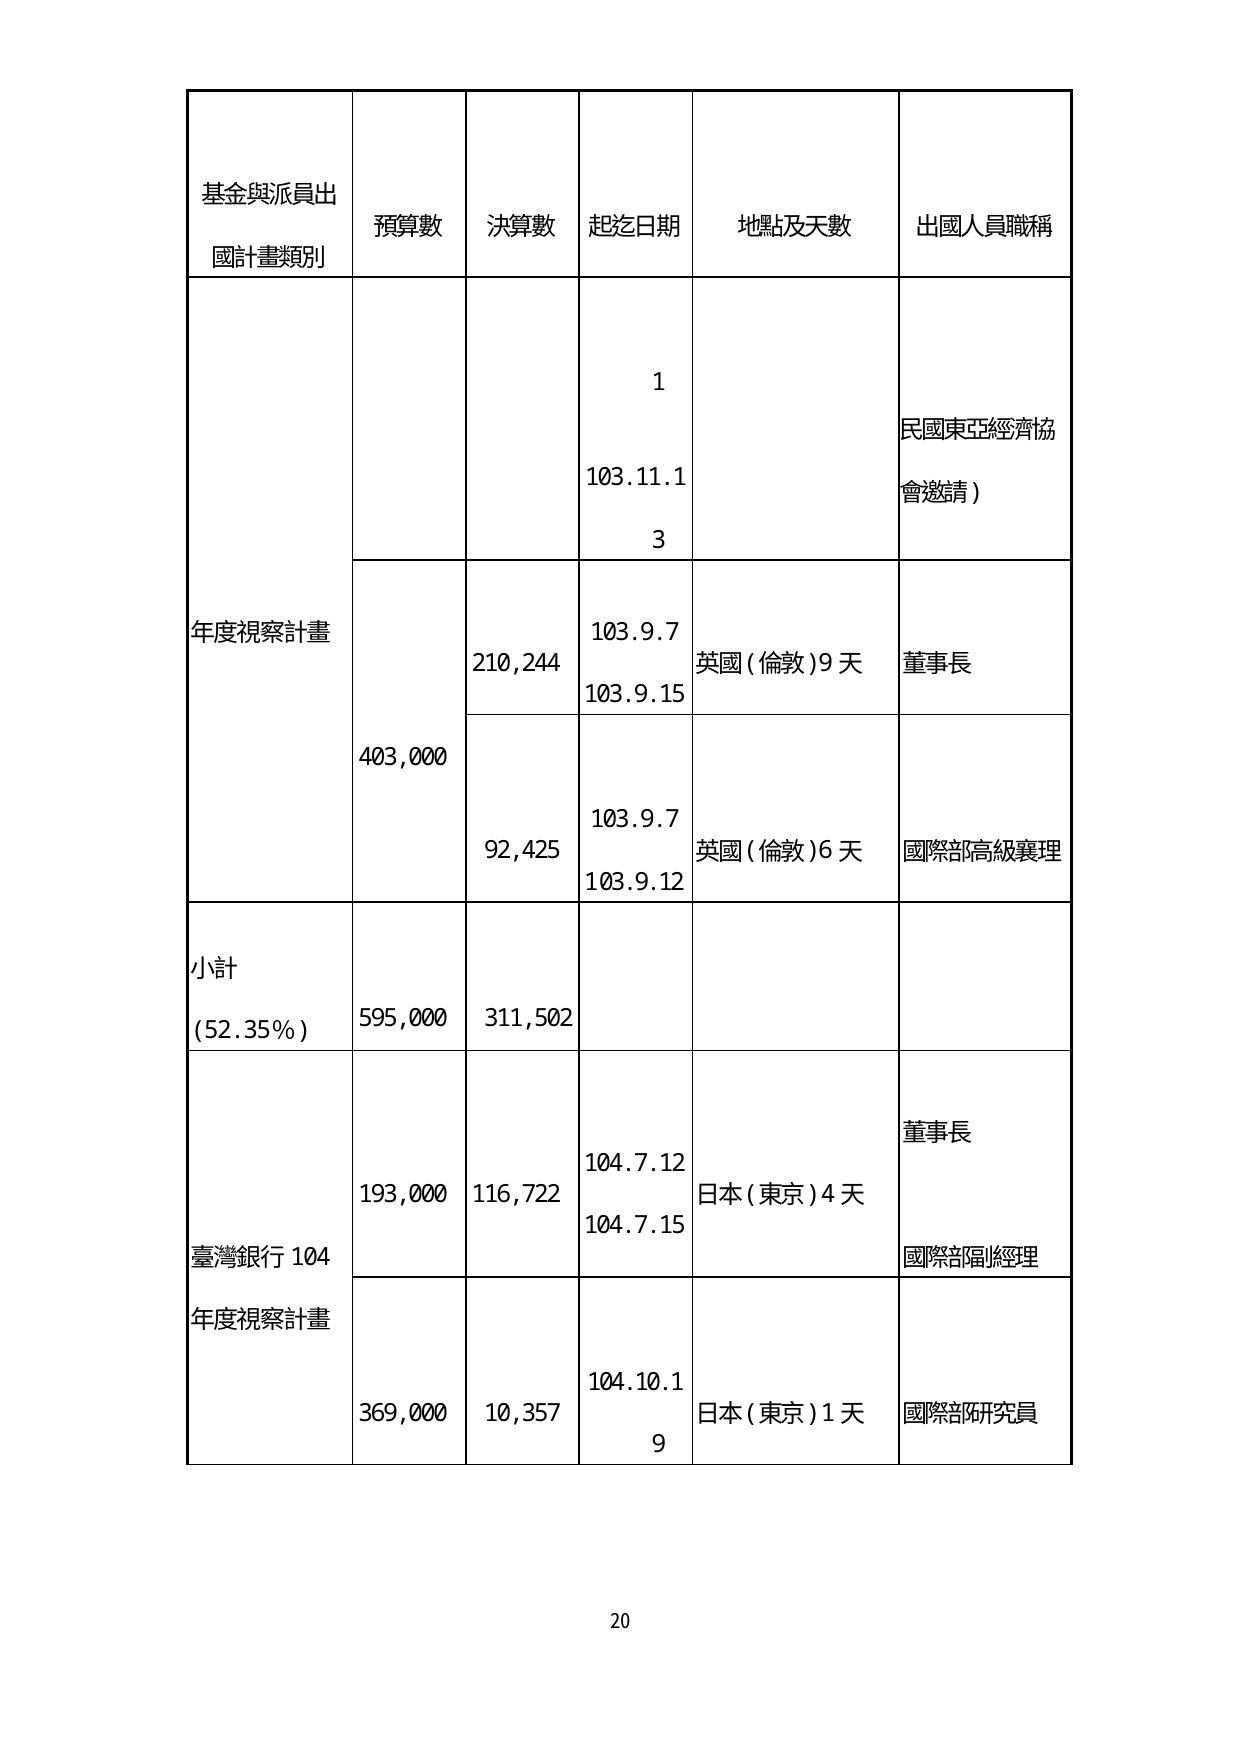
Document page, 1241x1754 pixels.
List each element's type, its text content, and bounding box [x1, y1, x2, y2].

table_cell 英國(倫敦)6天 [693, 715, 898, 901]
table_cell [900, 903, 1070, 1049]
table_cell 1 103.11.13 [580, 278, 692, 559]
table_cell 日本(東京)4天 [693, 1051, 898, 1276]
table_cell 民國東亞經濟協會邀請) [900, 278, 1070, 559]
table_cell 595,000 [353, 903, 465, 1049]
table_cell 369,000 [353, 1278, 465, 1464]
table_cell [693, 903, 898, 1049]
table_cell 小計(52.35％) [189, 903, 352, 1049]
table_cell 日本(東京)1天 [693, 1278, 898, 1464]
table_cell 311,502 [467, 903, 578, 1049]
table_cell 年度視察計畫 [189, 278, 352, 901]
table_cell 210,244 [467, 561, 578, 714]
table_cell 10,357 [467, 1278, 578, 1464]
table_cell 103.9.7 103.9.15 [580, 561, 692, 714]
table_cell 116,722 [467, 1051, 578, 1276]
table_cell [693, 278, 898, 559]
table_cell 英國(倫敦)9天 [693, 561, 898, 714]
table_cell 92,425 [467, 715, 578, 901]
table_cell 國際部高級襄理 [900, 715, 1070, 901]
table_header 預算數 [353, 92, 465, 276]
table_cell 董事長 國際部副經理 [900, 1051, 1070, 1276]
table_header 地點及天數 [693, 92, 898, 276]
table_cell 臺灣銀行104年度視察計畫 [189, 1051, 352, 1464]
table_cell [580, 903, 692, 1049]
table_header 出國人員職稱 [900, 92, 1070, 276]
table_header 決算數 [467, 92, 578, 276]
table_cell 103.9.7 103.9.12 [580, 715, 692, 901]
table_cell 國際部研究員 [900, 1278, 1070, 1464]
table_cell [353, 278, 465, 559]
table_cell 193,000 [353, 1051, 465, 1276]
table_cell 董事長 [900, 561, 1070, 714]
table_header 起迄日期 [580, 92, 692, 276]
table_header 基金與派員出國計畫類別 [189, 92, 352, 276]
table_cell 403,000 [353, 561, 465, 901]
table_cell 104.7.12 104.7.15 [580, 1051, 692, 1276]
table_cell 104.10.19 [580, 1278, 692, 1464]
table_cell [467, 278, 578, 559]
